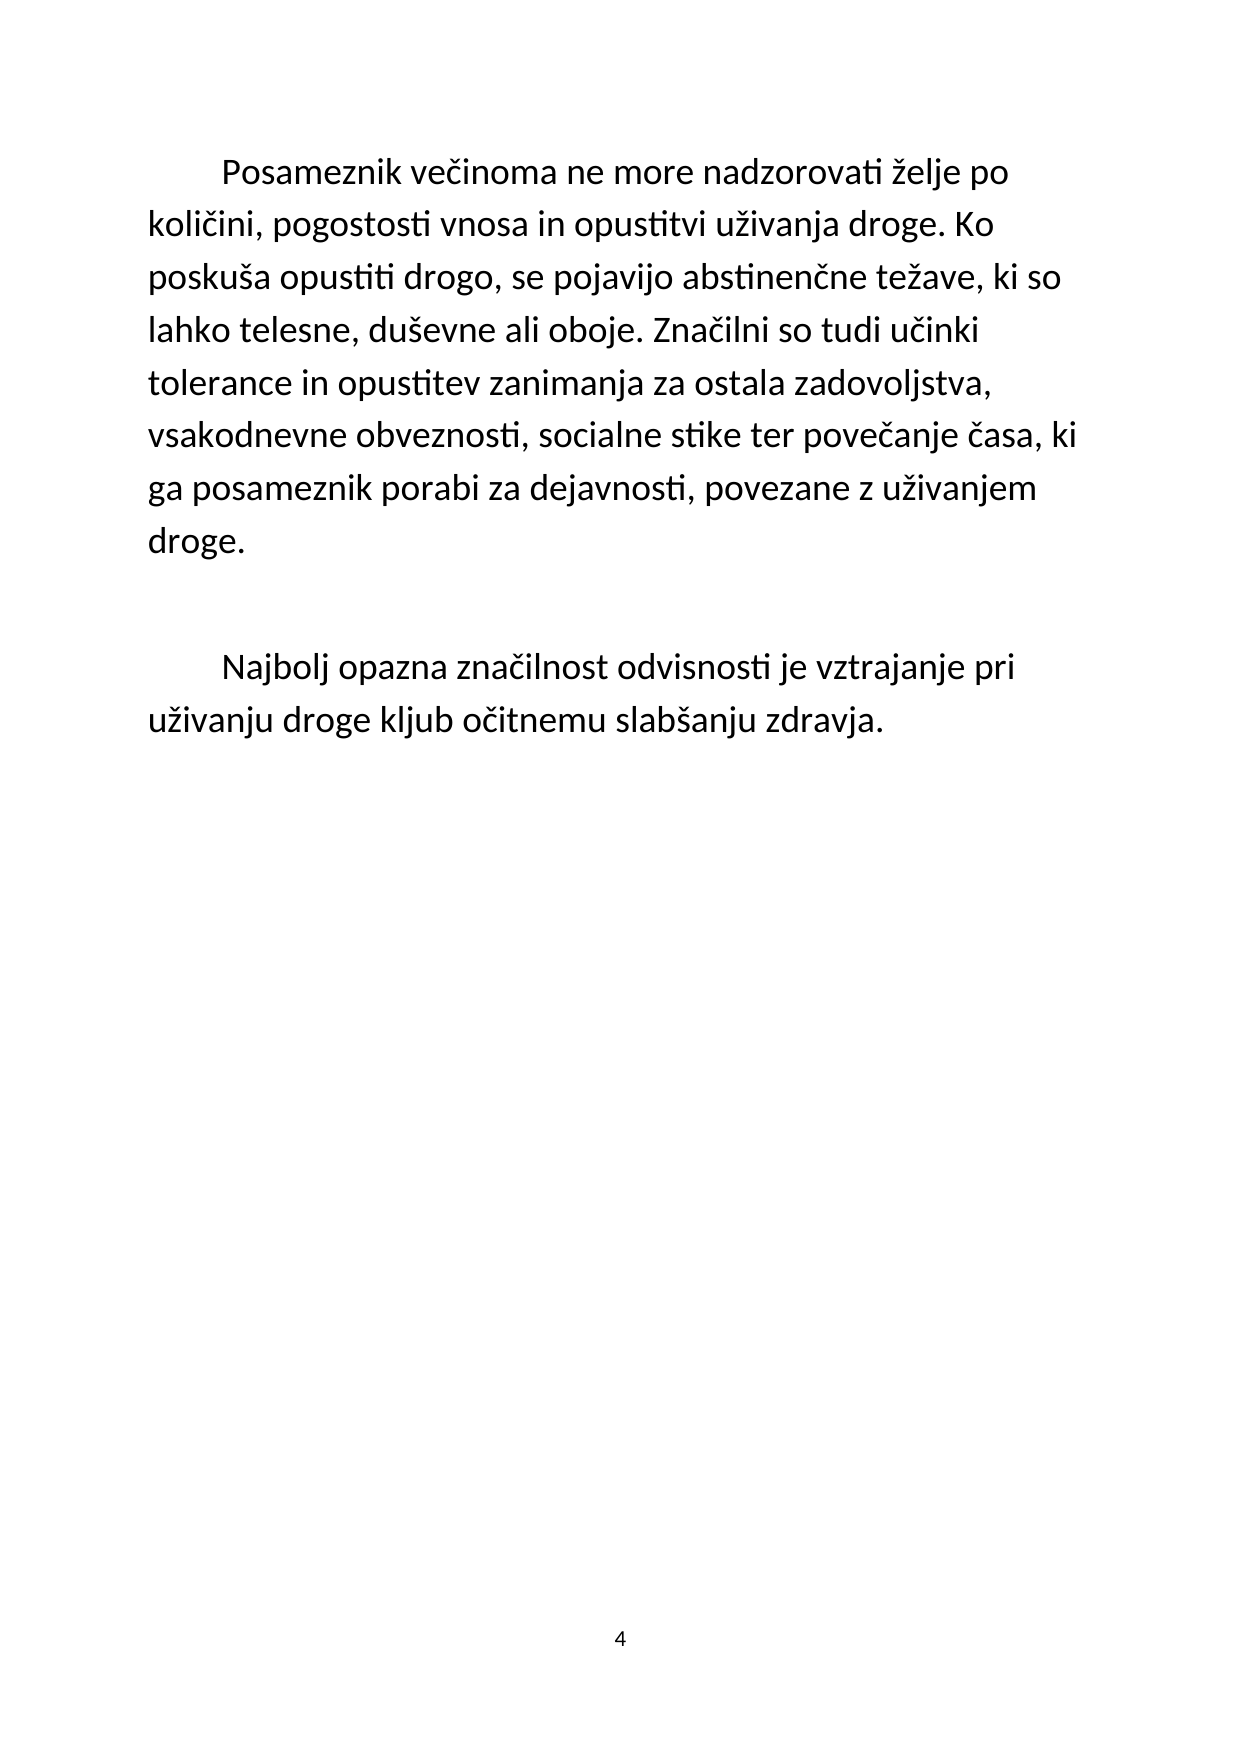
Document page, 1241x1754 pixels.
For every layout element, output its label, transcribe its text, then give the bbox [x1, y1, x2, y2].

text Posameznik večinoma ne more nadzorovati želje po količini, pogostosti vnosa in opustitvi uživanja droge. Ko poskuša opustiti drogo, se pojavijo abstinenčne težave, ki so lahko telesne, duševne ali oboje. Značilni so tudi učinki tolerance in opustitev zanimanja za ostala zadovoljstva, vsakodnevne obveznosti, socialne stike ter povečanje časa, ki ga posameznik porabi za dejavnosti, povezane z uživanjem droge. [148, 148, 1093, 562]
text Najbolj opazna značilnost odvisnosti je vztrajanje pri uživanju droge kljub očitnemu slabšanju zdravja. [148, 590, 1093, 741]
